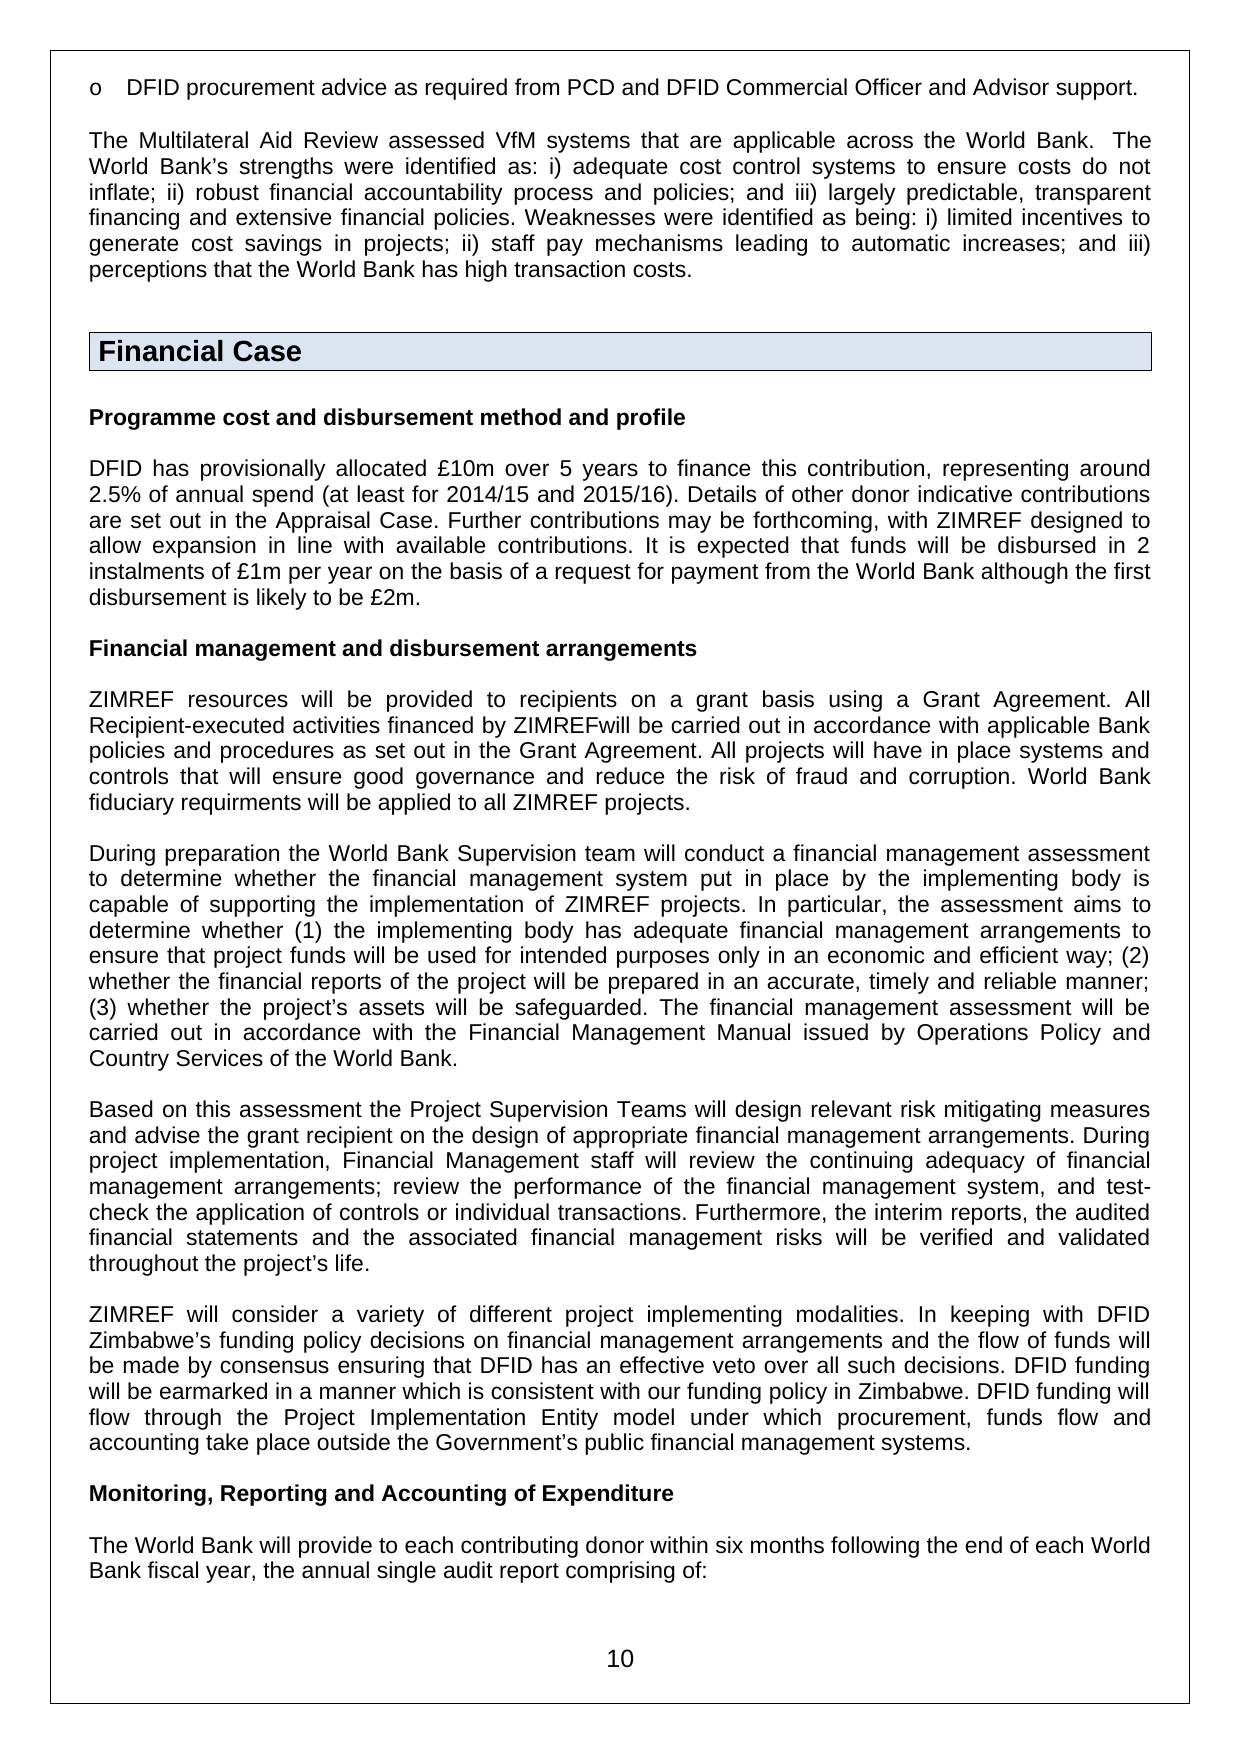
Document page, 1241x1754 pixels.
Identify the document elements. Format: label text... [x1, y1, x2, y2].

text Monitoring, Reporting and Accounting of Expenditure [89, 1481, 1152, 1507]
text Programme cost and disbursement method and profile [89, 405, 1152, 431]
text The World Bank will provide to each contributing donor within six months following the end of each World Bank fiscal year, the annual single audit report comprising of: [89, 1532, 1152, 1584]
text ZIMREF will consider a variety of different project implementing modalities. In keeping with DFID Zimbabwe’s funding policy decisions on financial management arrangements and the flow of funds will be made by consensus ensuring that DFID has an effective veto over all such decisions. DFID funding will be earmarked in a manner which is consistent with our funding policy in Zimbabwe. DFID funding will flow through the Project Implementation Entity model under which procurement, funds flow and accounting take place outside the Government’s public financial management systems. [89, 1302, 1152, 1456]
list DFID procurement advice as required from PCD and DFID Commercial Officer and Advisor support. [89, 75, 1152, 102]
text DFID has provisionally allocated £10m over 5 years to finance this contribution, representing around 2.5% of annual spend (at least for 2014/15 and 2015/16). Details of other donor indicative contributions are set out in the Appraisal Case. Further contributions may be forthcoming, with ZIMREF designed to allow expansion in line with available contributions. It is expected that funds will be disbursed in 2 instalments of £1m per year on the basis of a request for payment from the World Bank although the first disbursement is likely to be £2m. [89, 456, 1152, 610]
text Based on this assessment the Project Supervision Teams will design relevant risk mitigating measures and advise the grant recipient on the design of appropriate financial management arrangements. During project implementation, Financial Management staff will review the continuing adequacy of financial management arrangements; review the performance of the financial management system, and test-check the application of controls or individual transactions. Furthermore, the interim reports, the audited financial statements and the associated financial management risks will be verified and validated throughout the project’s life. [89, 1097, 1152, 1276]
subtitle Financial Case [90, 333, 1151, 370]
text During preparation the World Bank Supervision team will conduct a financial management assessment to determine whether the financial management system put in place by the implementing body is capable of supporting the implementation of ZIMREF projects. In particular, the assessment aims to determine whether (1) the implementing body has adequate financial management arrangements to ensure that project funds will be used for intended purposes only in an economic and efficient way; (2) whether the financial reports of the project will be prepared in an accurate, timely and reliable manner; (3) whether the project’s assets will be safeguarded. The financial management assessment will be carried out in accordance with the Financial Management Manual issued by Operations Policy and Country Services of the World Bank. [89, 841, 1152, 1071]
text ZIMREF resources will be provided to recipients on a grant basis using a Grant Agreement. All Recipient-executed activities financed by ZIMREFwill be carried out in accordance with applicable Bank policies and procedures as set out in the Grant Agreement. All projects will have in place systems and controls that will ensure good governance and reduce the risk of fraud and corruption. World Bank fiduciary requirments will be applied to all ZIMREF projects. [89, 687, 1152, 815]
text Financial management and disbursement arrangements [89, 636, 1152, 661]
text The Multilateral Aid Review assessed VfM systems that are applicable across the World Bank. The World Bank’s strengths were identified as: i) adequate cost control systems to ensure costs do not inflate; ii) robust financial accountability process and policies; and iii) largely predictable, transparent financing and extensive financial policies. Weaknesses were identified as being: i) limited incentives to generate cost savings in projects; ii) staff pay mechanisms leading to automatic increases; and iii) perceptions that the World Bank has high transaction costs. [89, 128, 1152, 282]
